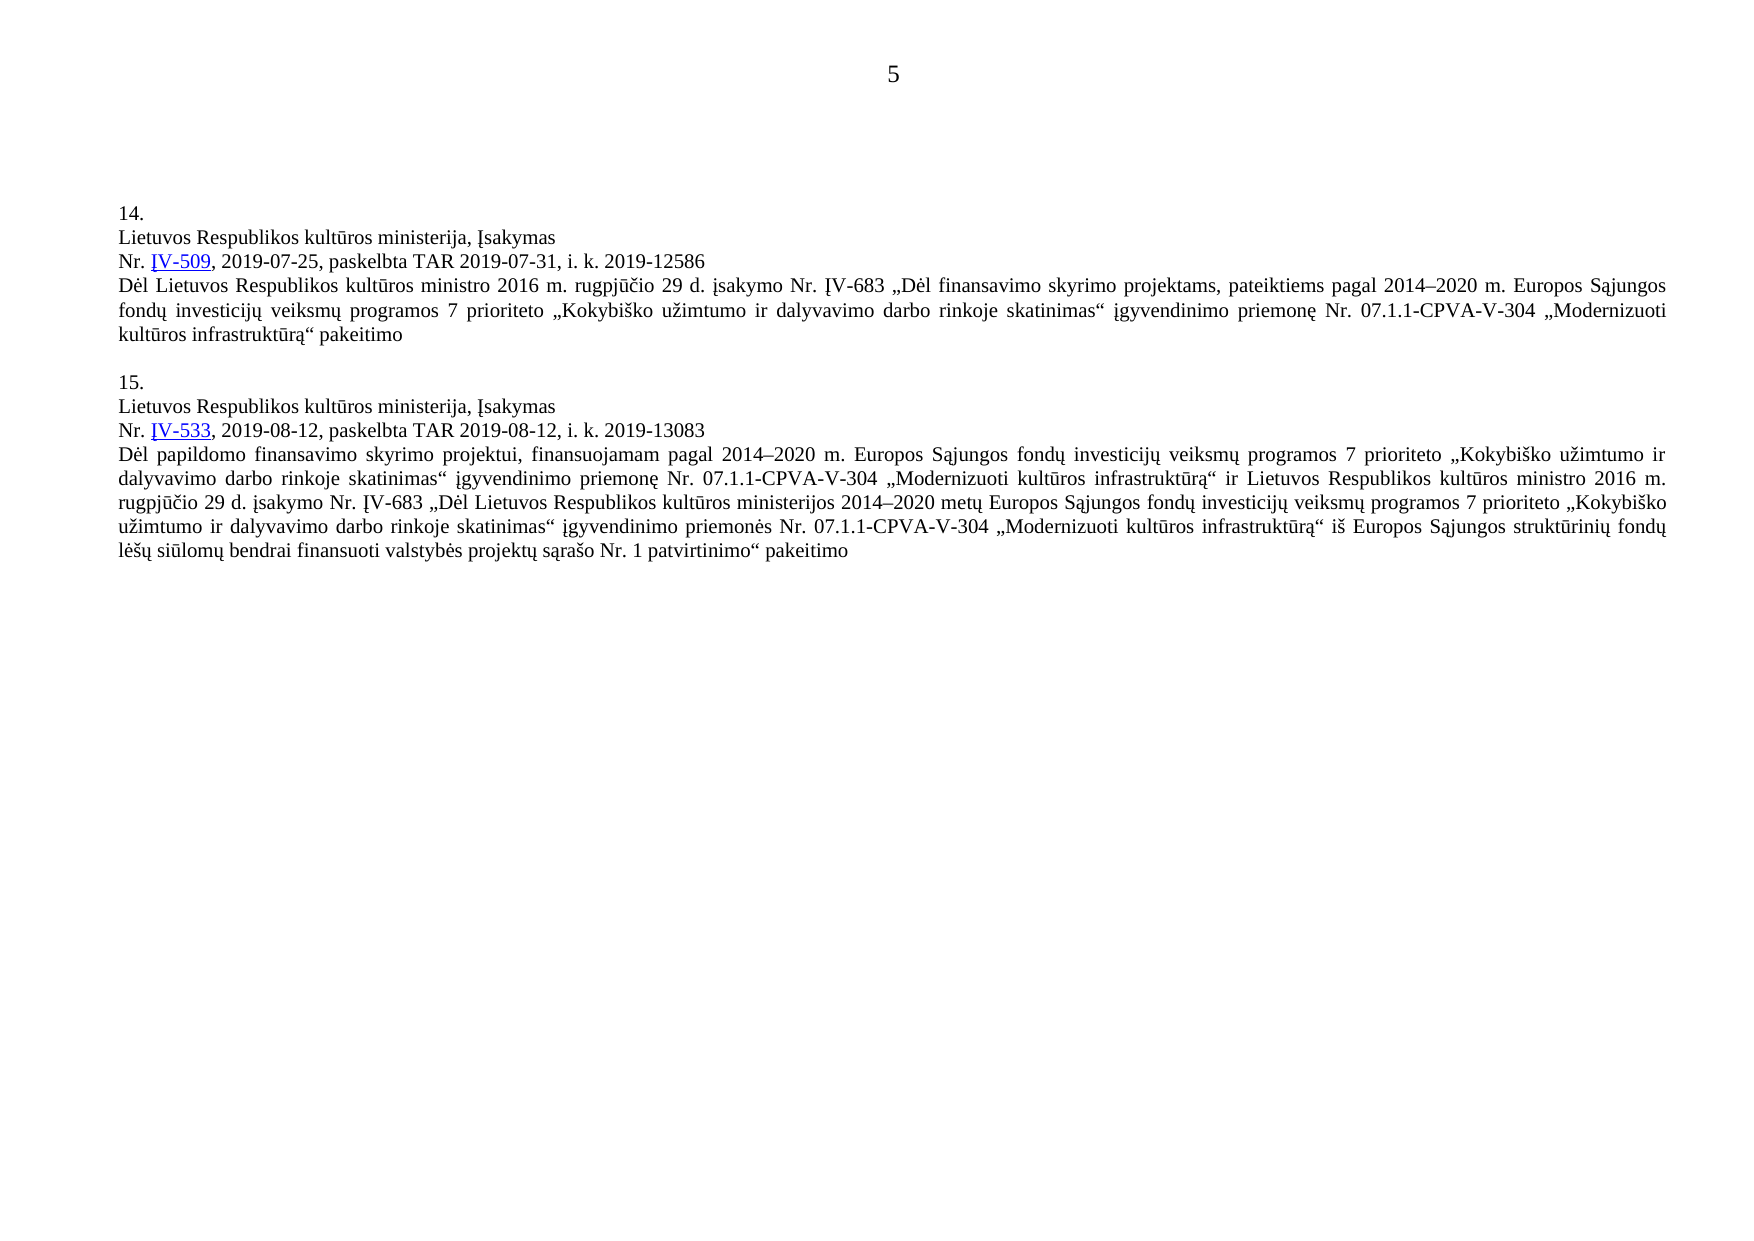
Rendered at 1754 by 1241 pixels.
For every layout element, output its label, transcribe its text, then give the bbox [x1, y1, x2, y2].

text Nr. ĮV-533, 2019-08-12, paskelbta TAR 2019-08-12, i. k. 2019-13083 [118, 418, 1668, 442]
text 15. [118, 370, 1668, 394]
text Dėl papildomo finansavimo skyrimo projektui, finansuojamam pagal 2014–2020 m. Europos Sąjungos fondų investicijų veiksmų programos 7 prioriteto „Kokybiško užimtumo ir dalyvavimo darbo rinkoje skatinimas“ įgyvendinimo priemonę Nr. 07.1.1-CPVA-V-304 „Modernizuoti kultūros infrastruktūrą“ ir Lietuvos Respublikos kultūros ministro 2016 m. rugpjūčio 29 d. įsakymo Nr. ĮV-683 „Dėl Lietuvos Respublikos kultūros ministerijos 2014–2020 metų Europos Sąjungos fondų investicijų veiksmų programos 7 prioriteto „Kokybiško užimtumo ir dalyvavimo darbo rinkoje skatinimas“ įgyvendinimo priemonės Nr. 07.1.1-CPVA-V-304 „Modernizuoti kultūros infrastruktūrą“ iš Europos Sąjungos struktūrinių fondų lėšų siūlomų bendrai finansuoti valstybės projektų sąrašo Nr. 1 patvirtinimo“ pakeitimo [118, 442, 1668, 562]
text 14. [118, 201, 1668, 225]
text Lietuvos Respublikos kultūros ministerija, Įsakymas [118, 394, 1668, 418]
text Lietuvos Respublikos kultūros ministerija, Įsakymas [118, 225, 1668, 249]
text Nr. ĮV-509, 2019-07-25, paskelbta TAR 2019-07-31, i. k. 2019-12586 [118, 249, 1668, 273]
text Dėl Lietuvos Respublikos kultūros ministro 2016 m. rugpjūčio 29 d. įsakymo Nr. ĮV-683 „Dėl finansavimo skyrimo projektams, pateiktiems pagal 2014–2020 m. Europos Sąjungos fondų investicijų veiksmų programos 7 prioriteto „Kokybiško užimtumo ir dalyvavimo darbo rinkoje skatinimas“ įgyvendinimo priemonę Nr. 07.1.1-CPVA-V-304 „Modernizuoti kultūros infrastruktūrą“ pakeitimo [118, 273, 1668, 346]
